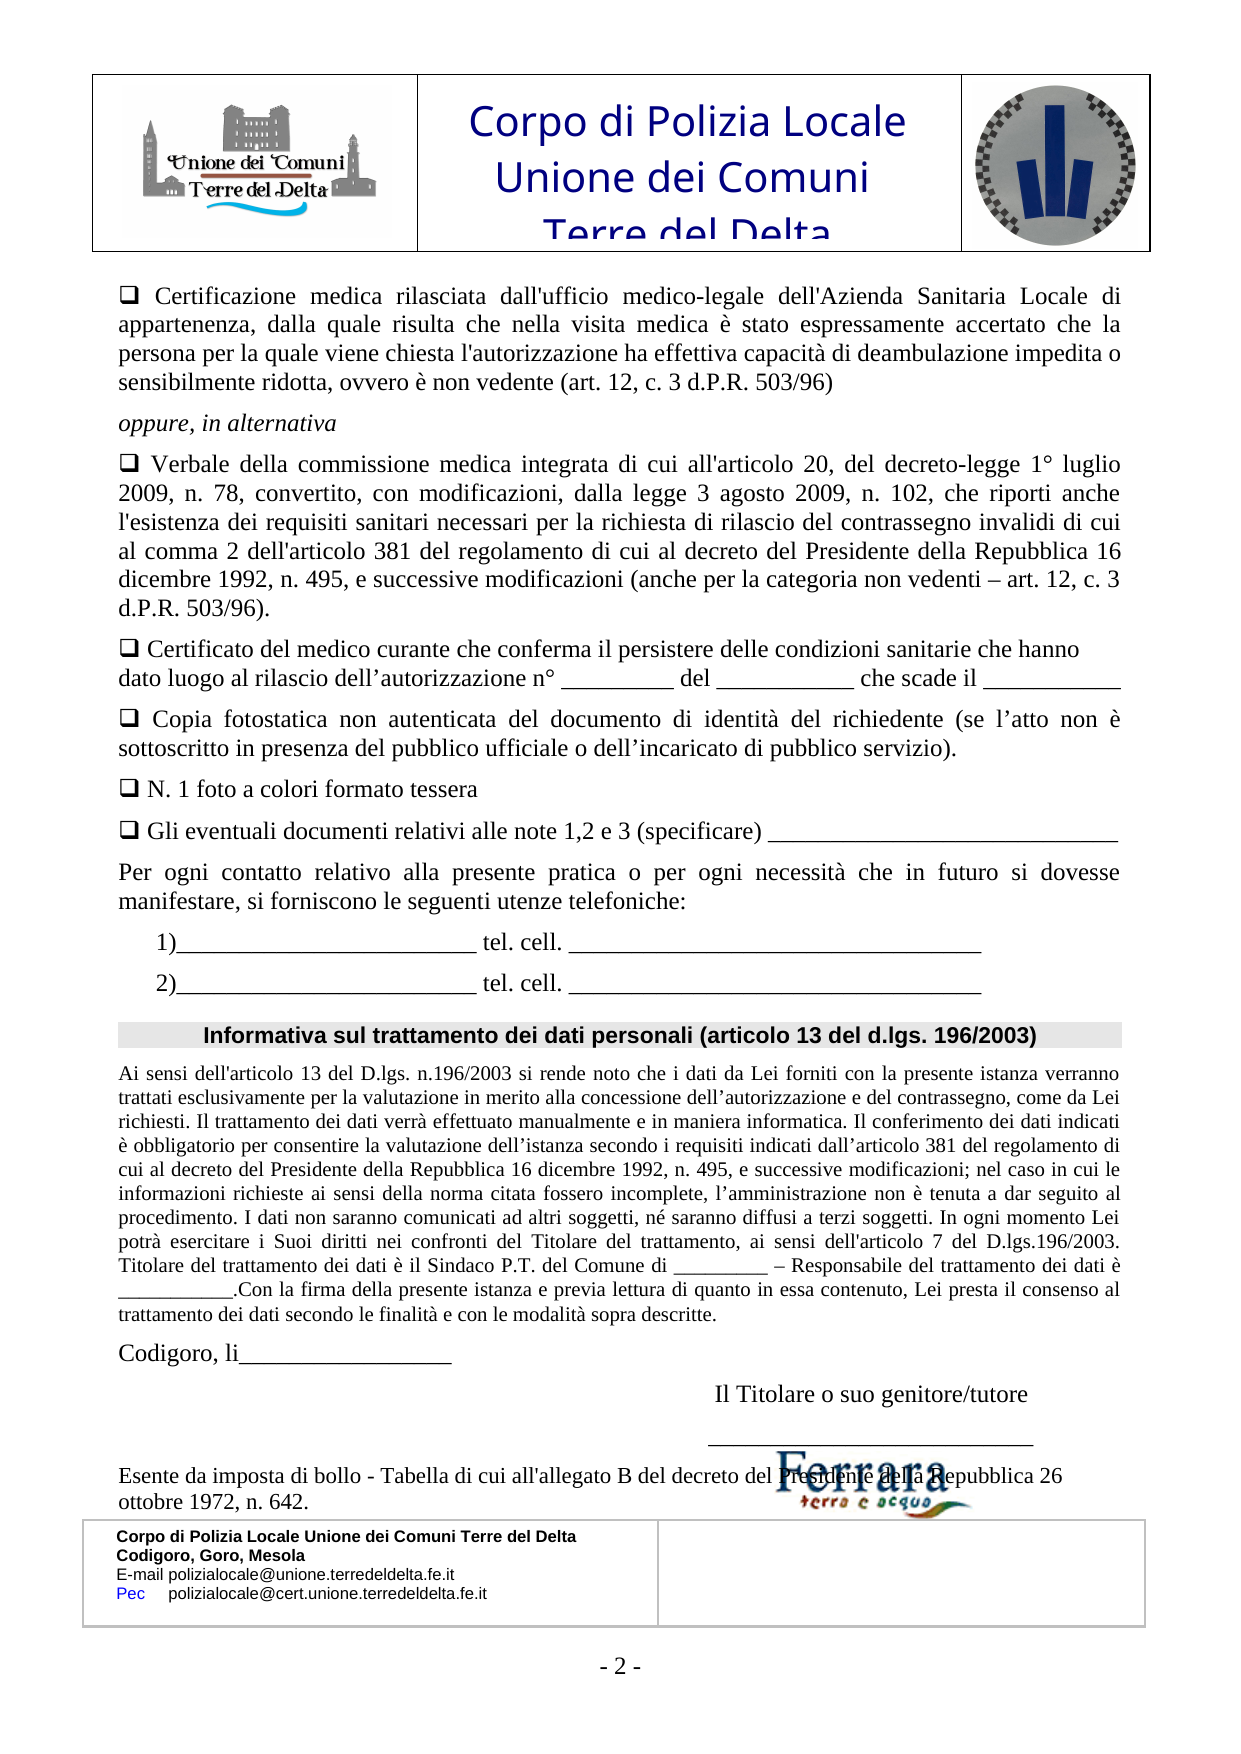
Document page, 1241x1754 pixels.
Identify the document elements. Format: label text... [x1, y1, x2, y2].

text q Certificato del medico curante che conferma il persistere delle condizioni sanitarie che hanno dato luogo al rilascio dell’autorizzazione n° _________ del ___________ che scade il ___________ [118, 634, 1122, 692]
text q Certificazione medica rilasciata dall'ufficio medico-legale dell'Azienda Sanitaria Locale di appartenenza, dalla quale risulta che nella visita medica è stato espressamente accertato che la persona per la quale viene chiesta l'autorizzazione ha effettiva capacità di deambulazione impedita o sensibilmente ridotta, ovvero è non vedente (art. 12, c. 3 d.P.R. 503/96) [118, 281, 1122, 396]
text 1)________________________ tel. cell. _________________________________ [156, 927, 1122, 956]
subtitle Informativa sul trattamento dei dati personali (articolo 13 del d.lgs. 196/2003) [118, 1022, 1122, 1048]
picture [773, 1451, 976, 1519]
text Codigoro, li_________________ [118, 1338, 1122, 1367]
text __________________________ [118, 1421, 1122, 1449]
text q Verbale della commissione medica integrata di cui all'articolo 20, del decreto-legge 1° luglio 2009, n. 78, convertito, con modificazioni, dalla legge 3 agosto 2009, n. 102, che riporti anche l'esistenza dei requisiti sanitari necessari per la richiesta di rilascio del contrassegno invalidi di cui al comma 2 dell'articolo 381 del regolamento di cui al decreto del Presidente della Repubblica 16 dicembre 1992, n. 495, e successive modificazioni (anche per la categoria non vedenti – art. 12, c. 3 d.P.R. 503/96). [118, 449, 1122, 622]
text 2)________________________ tel. cell. _________________________________ [156, 968, 1122, 997]
text Il Titolare o suo genitore/tutore [118, 1379, 1122, 1408]
text oppure, in alternativa [118, 408, 1122, 437]
text Ai sensi dell'articolo 13 del D.lgs. n.196/2003 si rende noto che i dati da Lei forniti con la presente istanza verranno trattati esclusivamente per la valutazione in merito alla concessione dell’autorizzazione e del contrassegno, come da Lei richiesti. Il trattamento dei dati verrà effettuato manualmente e in maniera informatica. Il conferimento dei dati indicati è obbligatorio per consentire la valutazione dell’istanza secondo i requisiti indicati dall’articolo 381 del regolamento di cui al decreto del Presidente della Repubblica 16 dicembre 1992, n. 495, e successive modificazioni; nel caso in cui le informazioni richieste ai sensi della norma citata fossero incomplete, l’amministrazione non è tenuta a dar seguito al procedimento. I dati non saranno comunicati ad altri soggetti, né saranno diffusi a terzi soggetti. In ogni momento Lei potrà esercitare i Suoi diritti nei confronti del Titolare del trattamento, ai sensi dell'articolo 7 del D.lgs.196/2003. Titolare del trattamento dei dati è il Sindaco P.T. del Comune di _________ – Responsabile del trattamento dei dati è ___________.Con la firma della presente istanza e previa lettura di quanto in essa contenuto, Lei presta il consenso al trattamento dei dati secondo le finalità e con le modalità sopra descritte. [118, 1061, 1122, 1326]
text Esente da imposta di bollo - Tabella di cui all'allegato B del decreto del Presidente della Repubblica 26 ottobre 1972, n. 642. [977, 1462, 1122, 1514]
text q Copia fotostatica non autenticata del documento di identità del richiedente (se l’atto non è sottoscritto in presenza del pubblico ufficiale o dell’incaricato di pubblico servizio). [118, 704, 1122, 762]
text Esente da imposta di bollo - Tabella di cui all'allegato B del decreto del Presidente della Repubblica 26 ottobre 1972, n. 642. [118, 1462, 772, 1514]
picture [972, 82, 1139, 249]
text q N. 1 foto a colori formato tessera [118, 774, 1122, 803]
text q Gli eventuali documenti relativi alle note 1,2 e 3 (specificare) ____________________________ [118, 816, 1122, 844]
text Per ogni contatto relativo alla presente pratica o per ogni necessità che in futuro si dovesse manifestare, si forniscono le seguenti utenze telefoniche: [118, 857, 1122, 914]
picture [121, 85, 392, 238]
